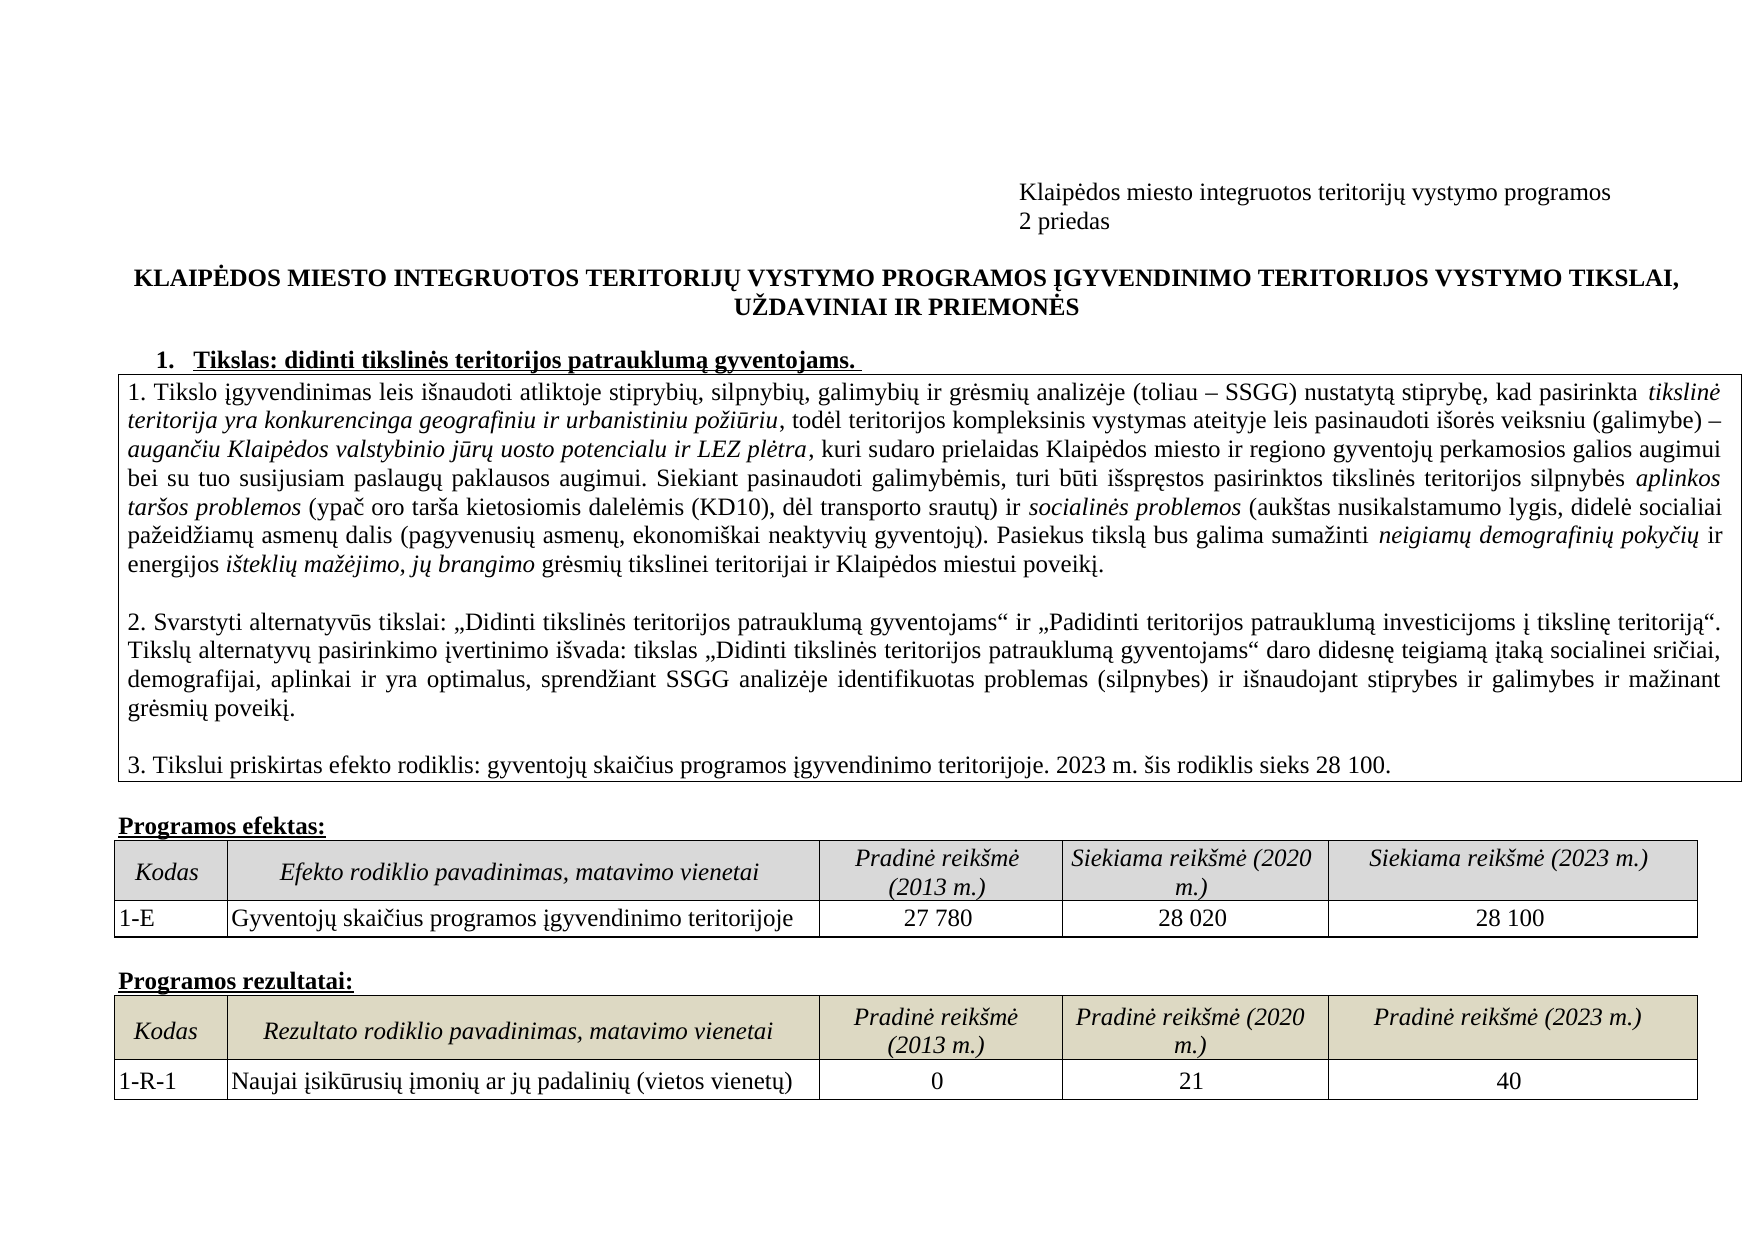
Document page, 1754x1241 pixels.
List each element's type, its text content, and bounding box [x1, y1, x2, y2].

table_cell 28 100 [1329, 901, 1697, 936]
table_header Siekiama reikšmė (2020 m.) [1063, 841, 1328, 900]
table_header Siekiama reikšmė (2023 m.) [1329, 841, 1697, 900]
table_header Rezultato rodiklio pavadinimas, matavimo vienetai [228, 996, 819, 1059]
text Programos efektas: [118, 811, 1695, 840]
table_header Pradinė reikšmė (2013 m.) [820, 996, 1062, 1059]
text 1. Tikslas: didinti tikslinės teritorijos patrauklumą gyventojams. [156, 345, 1695, 374]
text KLAIPĖDOS MIESTO INTEGRUOTOS TERITORIJŲ VYSTYMO PROGRAMOS ĮGYVENDINIMO TERITORIJOS VYSTYMO TIKSLAI, UŽDAVINIAI IR PRIEMONĖS [118, 263, 1695, 321]
table_cell 27 780 [820, 901, 1062, 936]
table_cell 0 [820, 1060, 1062, 1099]
table_cell 21 [1063, 1060, 1328, 1099]
table_header Kodas [115, 996, 227, 1059]
text 2. Svarstyti alternatyvūs tikslai: „Didinti tikslinės teritorijos patrauklumą gyventojams“ ir „Padidinti teritorijos patrauklumą investicijoms į tikslinę teritoriją“. Tikslų alternatyvų pasirinkimo įvertinimo išvada: tikslas „Didinti tikslinės teritorijos patrauklumą gyventojams“ daro didesnę teigiamą įtaką socialinei sričiai, demografijai, aplinkai ir yra optimalus, sprendžiant SSGG analizėje identifikuotas problemas (silpnybes) ir išnaudojant stiprybes ir galimybes ir mažinant grėsmių poveikį. [119, 604, 1741, 722]
table_cell 28 020 [1063, 901, 1328, 936]
table_cell 1-R-1 [115, 1060, 227, 1099]
table_header Pradinė reikšmė (2023 m.) [1329, 996, 1697, 1059]
table_header Pradinė reikšmė (2020 m.) [1063, 996, 1328, 1059]
text 2 priedas [118, 206, 1695, 235]
table_cell 40 [1329, 1060, 1697, 1099]
text Programos rezultatai: [118, 966, 1695, 995]
table_cell Naujai įsikūrusių įmonių ar jų padalinių (vietos vienetų) [228, 1060, 819, 1099]
table_cell Gyventojų skaičius programos įgyvendinimo teritorijoje [228, 901, 819, 936]
text 3. Tikslui priskirtas efekto rodiklis: gyventojų skaičius programos įgyvendinimo teritorijoje. 2023 m. šis rodiklis sieks 28 100. [119, 747, 1741, 781]
table_header Kodas [115, 841, 227, 900]
table_cell 1-E [115, 901, 227, 936]
table_header Pradinė reikšmė (2013 m.) [820, 841, 1062, 900]
text Klaipėdos miesto integruotos teritorijų vystymo programos [118, 177, 1695, 206]
table_header Efekto rodiklio pavadinimas, matavimo vienetai [228, 841, 819, 900]
text 1. Tikslo įgyvendinimas leis išnaudoti atliktoje stiprybių, silpnybių, galimybių ir grėsmių analizėje (toliau – SSGG) nustatytą stiprybę, kad pasirinkta tikslinė teritorija yra konkurencinga geografiniu ir urbanistiniu požiūriu, todėl teritorijos kompleksinis vystymas ateityje leis pasinaudoti išorės veiksniu (galimybe) – augančiu Klaipėdos valstybinio jūrų uosto potencialu ir LEZ plėtra, kuri sudaro prielaidas Klaipėdos miesto ir regiono gyventojų perkamosios galios augimui bei su tuo susijusiam paslaugų paklausos augimui. Siekiant pasinaudoti galimybėmis, turi būti išspręstos pasirinktos tikslinės teritorijos silpnybės aplinkos taršos problemos (ypač oro tarša kietosiomis dalelėmis (KD10), dėl transporto srautų) ir socialinės problemos (aukštas nusikalstamumo lygis, didelė socialiai pažeidžiamų asmenų dalis (pagyvenusių asmenų, ekonomiškai neaktyvių gyventojų). Pasiekus tikslą bus galima sumažinti neigiamų demografinių pokyčių ir energijos išteklių mažėjimo, jų brangimo grėsmių tikslinei teritorijai ir Klaipėdos miestui poveikį. [119, 375, 1741, 578]
